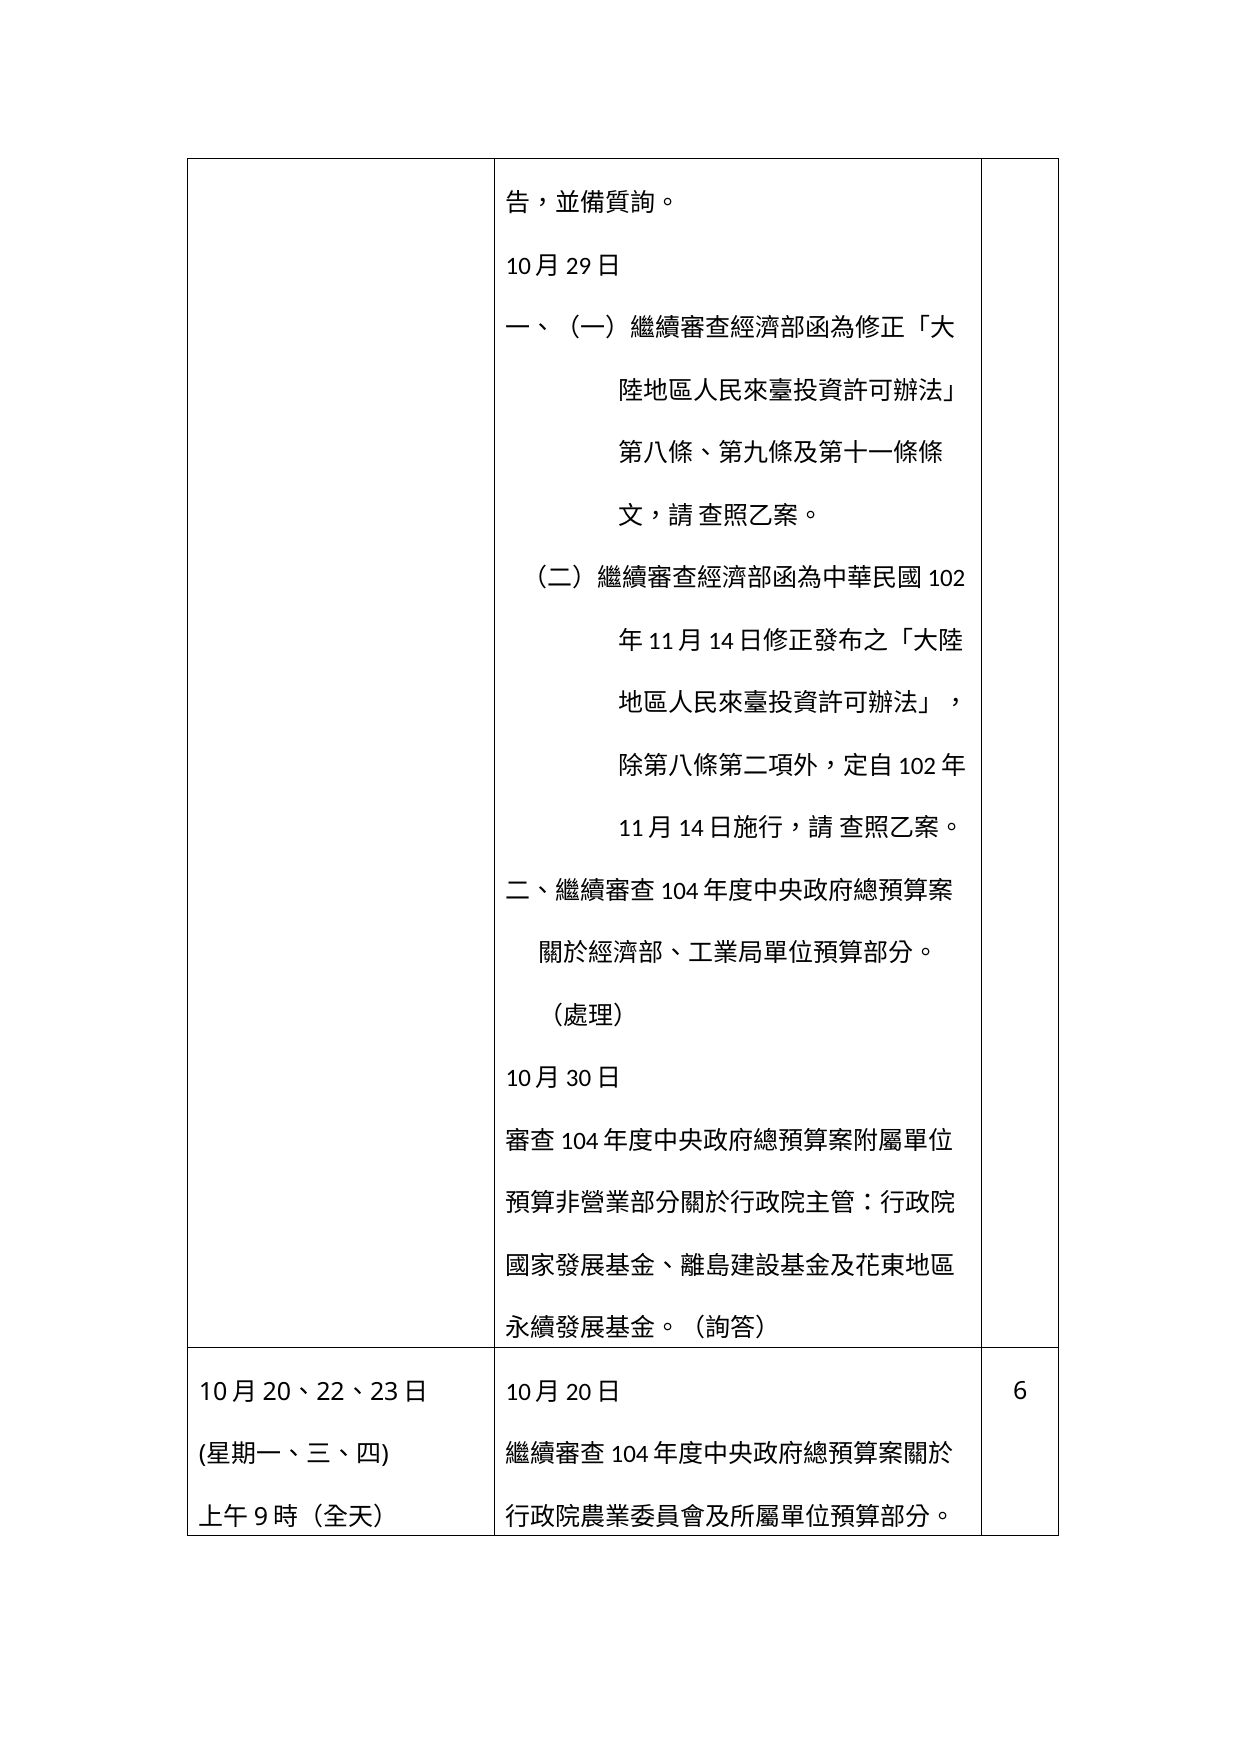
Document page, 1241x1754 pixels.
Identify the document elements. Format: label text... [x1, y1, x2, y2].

table_cell 6 [982, 1348, 1058, 1535]
table_cell 10月20日 繼續審查104年度中央政府總預算案關於行政院農業委員會及所屬單位預算部分。 [495, 1348, 981, 1535]
table_cell 10月20、22、23日 (星期一、三、四) 上午9時（全天） [188, 1348, 494, 1535]
table_cell [188, 159, 494, 1347]
table_cell [982, 159, 1058, 1347]
table_cell 告，並備質詢。 10月29日 一、（一）繼續審查經濟部函為修正「大陸地區人民來臺投資許可辦法」第八條、第九條及第十一條條文，請 查照乙案。 （二）繼續審查經濟部函為中華民國102年11月14日修正發布之「大陸地區人民來臺投資許可辦法」，除第八條第二項外，定自102年11月14日施行，請 查照乙案。 二、繼續審查104年度中央政府總預算案關於經濟部、工業局單位預算部分。（處理） 10月30日 審查104年度中央政府總預算案附屬單位預算非營業部分關於行政院主管：行政院國家發展基金、離島建設基金及花東地區永續發展基金。（詢答） [495, 159, 981, 1347]
